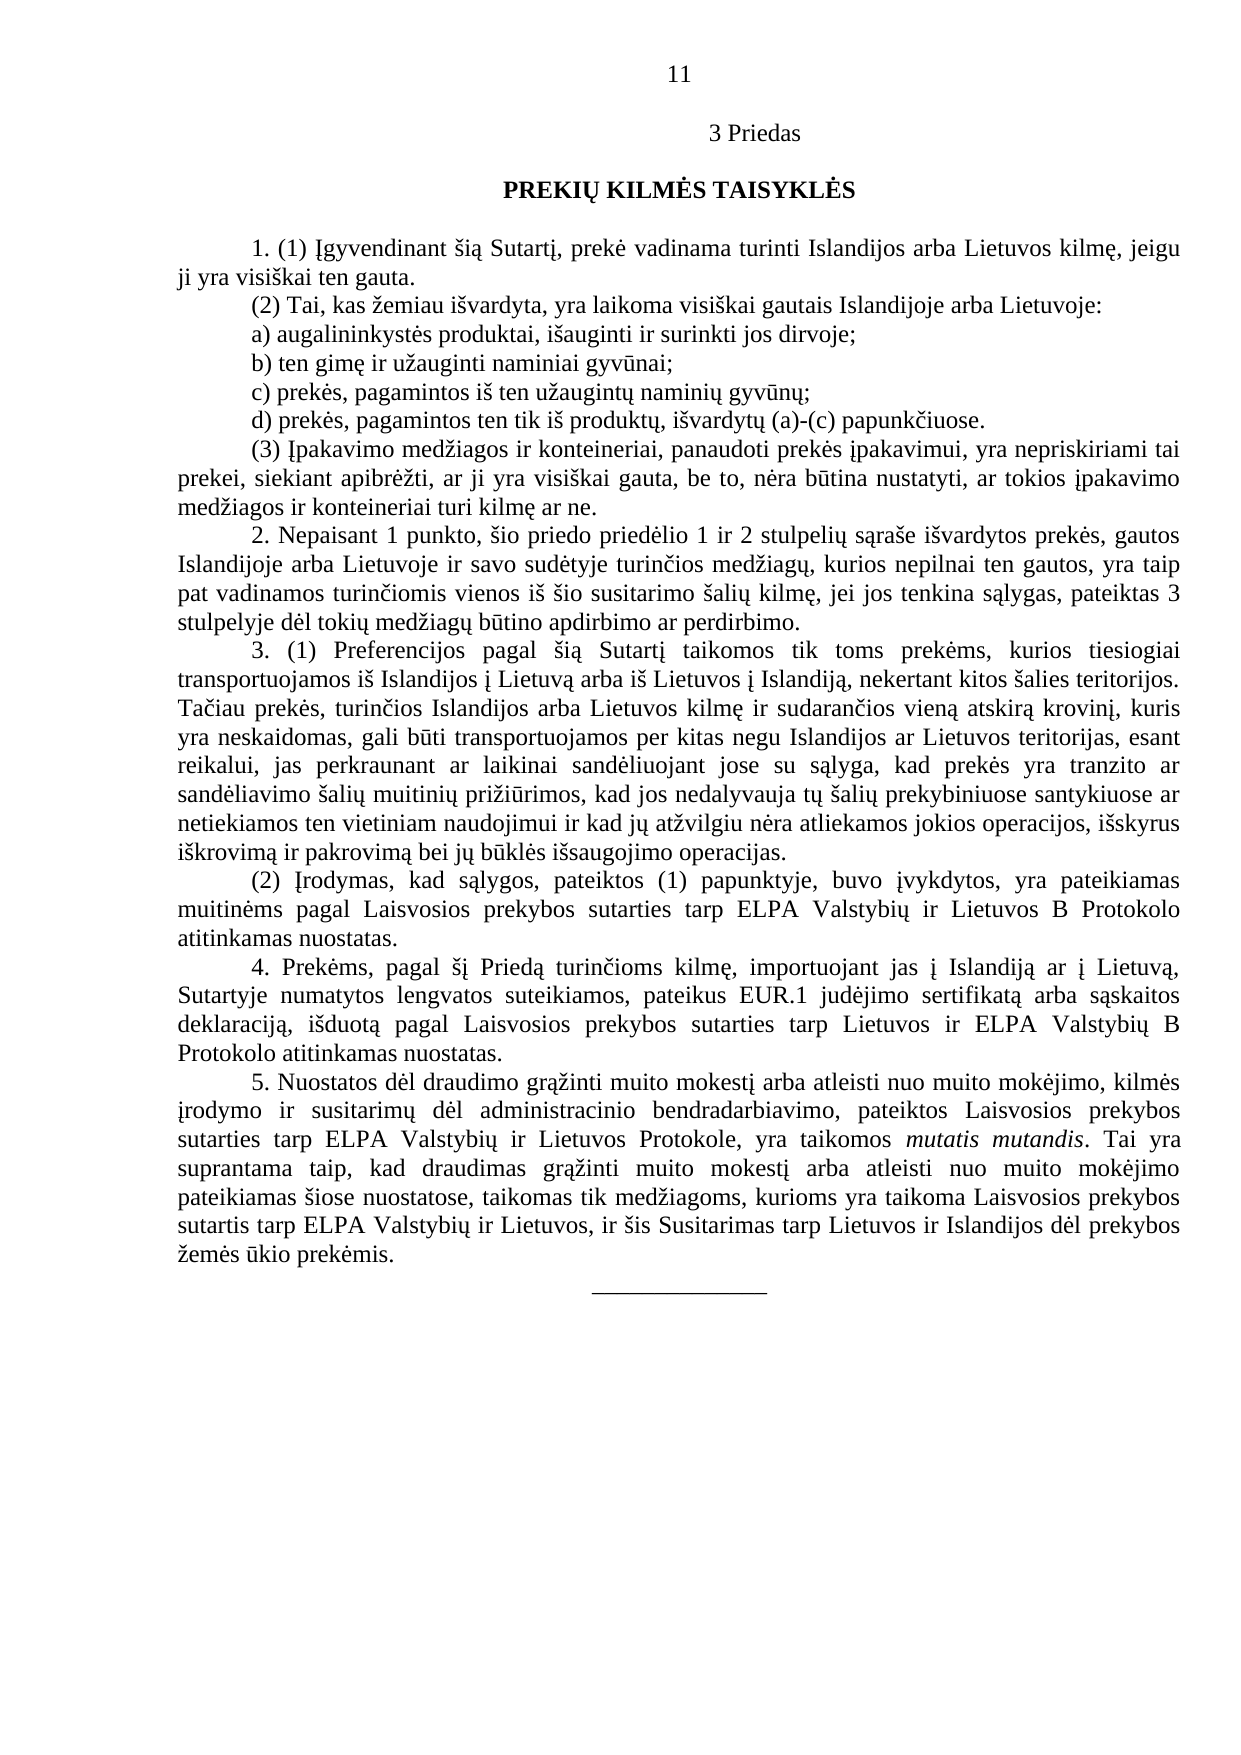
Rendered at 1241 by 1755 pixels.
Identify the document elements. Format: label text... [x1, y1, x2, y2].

text 4. Prekėms, pagal šį Priedą turinčioms kilmę, importuojant jas į Islandiją ar į Lietuvą, Sutartyje numatytos lengvatos suteikiamos, pateikus EUR.1 judėjimo sertifikatą arba sąskaitos deklaraciją, išduotą pagal Laisvosios prekybos sutarties tarp Lietuvos ir ELPA Valstybių B Protokolo atitinkamas nuostatas. [177, 952, 1181, 1067]
text (2) Įrodymas, kad sąlygos, pateiktos (1) papunktyje, buvo įvykdytos, yra pateikiamas muitinėms pagal Laisvosios prekybos sutarties tarp ELPA Valstybių ir Lietuvos B Protokolo atitinkamas nuostatas. [177, 866, 1181, 952]
text ______________ [177, 1268, 1181, 1297]
text 5. Nuostatos dėl draudimo grąžinti muito mokestį arba atleisti nuo muito mokėjimo, kilmės įrodymo ir susitarimų dėl administracinio bendradarbiavimo, pateiktos Laisvosios prekybos sutarties tarp ELPA Valstybių ir Lietuvos Protokole, yra taikomos mutatis mutandis. Tai yra suprantama taip, kad draudimas grąžinti muito mokestį arba atleisti nuo muito mokėjimo pateikiamas šiose nuostatose, taikomas tik medžiagoms, kurioms yra taikoma Laisvosios prekybos sutartis tarp ELPA Valstybių ir Lietuvos, ir šis Susitarimas tarp Lietuvos ir Islandijos dėl prekybos žemės ūkio prekėmis. [177, 1067, 1181, 1268]
text (3) Įpakavimo medžiagos ir konteineriai, panaudoti prekės įpakavimui, yra nepriskiriami tai prekei, siekiant apibrėžti, ar ji yra visiškai gauta, be to, nėra būtina nustatyti, ar tokios įpakavimo medžiagos ir konteineriai turi kilmę ar ne. [177, 434, 1181, 521]
text b) ten gimę ir užauginti naminiai gyvūnai; [177, 348, 1181, 377]
text a) augalininkystės produktai, išauginti ir surinkti jos dirvoje; [177, 319, 1181, 348]
text 3. (1) Preferencijos pagal šią Sutartį taikomos tik toms prekėms, kurios tiesiogiai transportuojamos iš Islandijos į Lietuvą arba iš Lietuvos į Islandiją, nekertant kitos šalies teritorijos. Tačiau prekės, turinčios Islandijos arba Lietuvos kilmę ir sudarančios vieną atskirą krovinį, kuris yra neskaidomas, gali būti transportuojamos per kitas negu Islandijos ar Lietuvos teritorijas, esant reikalui, jas perkraunant ar laikinai sandėliuojant jose su sąlyga, kad prekės yra tranzito ar sandėliavimo šalių muitinių prižiūrimos, kad jos nedalyvauja tų šalių prekybiniuose santykiuose ar netiekiamos ten vietiniam naudojimui ir kad jų atžvilgiu nėra atliekamos jokios operacijos, išskyrus iškrovimą ir pakrovimą bei jų būklės išsaugojimo operacijas. [177, 636, 1181, 866]
text c) prekės, pagamintos iš ten užaugintų naminių gyvūnų; [177, 377, 1181, 406]
text d) prekės, pagamintos ten tik iš produktų, išvardytų (a)-(c) papunkčiuose. [177, 406, 1181, 434]
text 2. Nepaisant 1 punkto, šio priedo priedėlio 1 ir 2 stulpelių sąraše išvardytos prekės, gautos Islandijoje arba Lietuvoje ir savo sudėtyje turinčios medžiagų, kurios nepilnai ten gautos, yra taip pat vadinamos turinčiomis vienos iš šio susitarimo šalių kilmę, jei jos tenkina sąlygas, pateiktas 3 stulpelyje dėl tokių medžiagų būtino apdirbimo ar perdirbimo. [177, 521, 1181, 636]
text PREKIŲ KILMĖS TAISYKLĖS [177, 176, 1181, 204]
text (2) Tai, kas žemiau išvardyta, yra laikoma visiškai gautais Islandijoje arba Lietuvoje: [177, 291, 1181, 319]
text 1. (1) Įgyvendinant šią Sutartį, prekė vadinama turinti Islandijos arba Lietuvos kilmę, jeigu ji yra visiškai ten gauta. [177, 233, 1181, 291]
text 3 Priedas [177, 118, 1181, 147]
